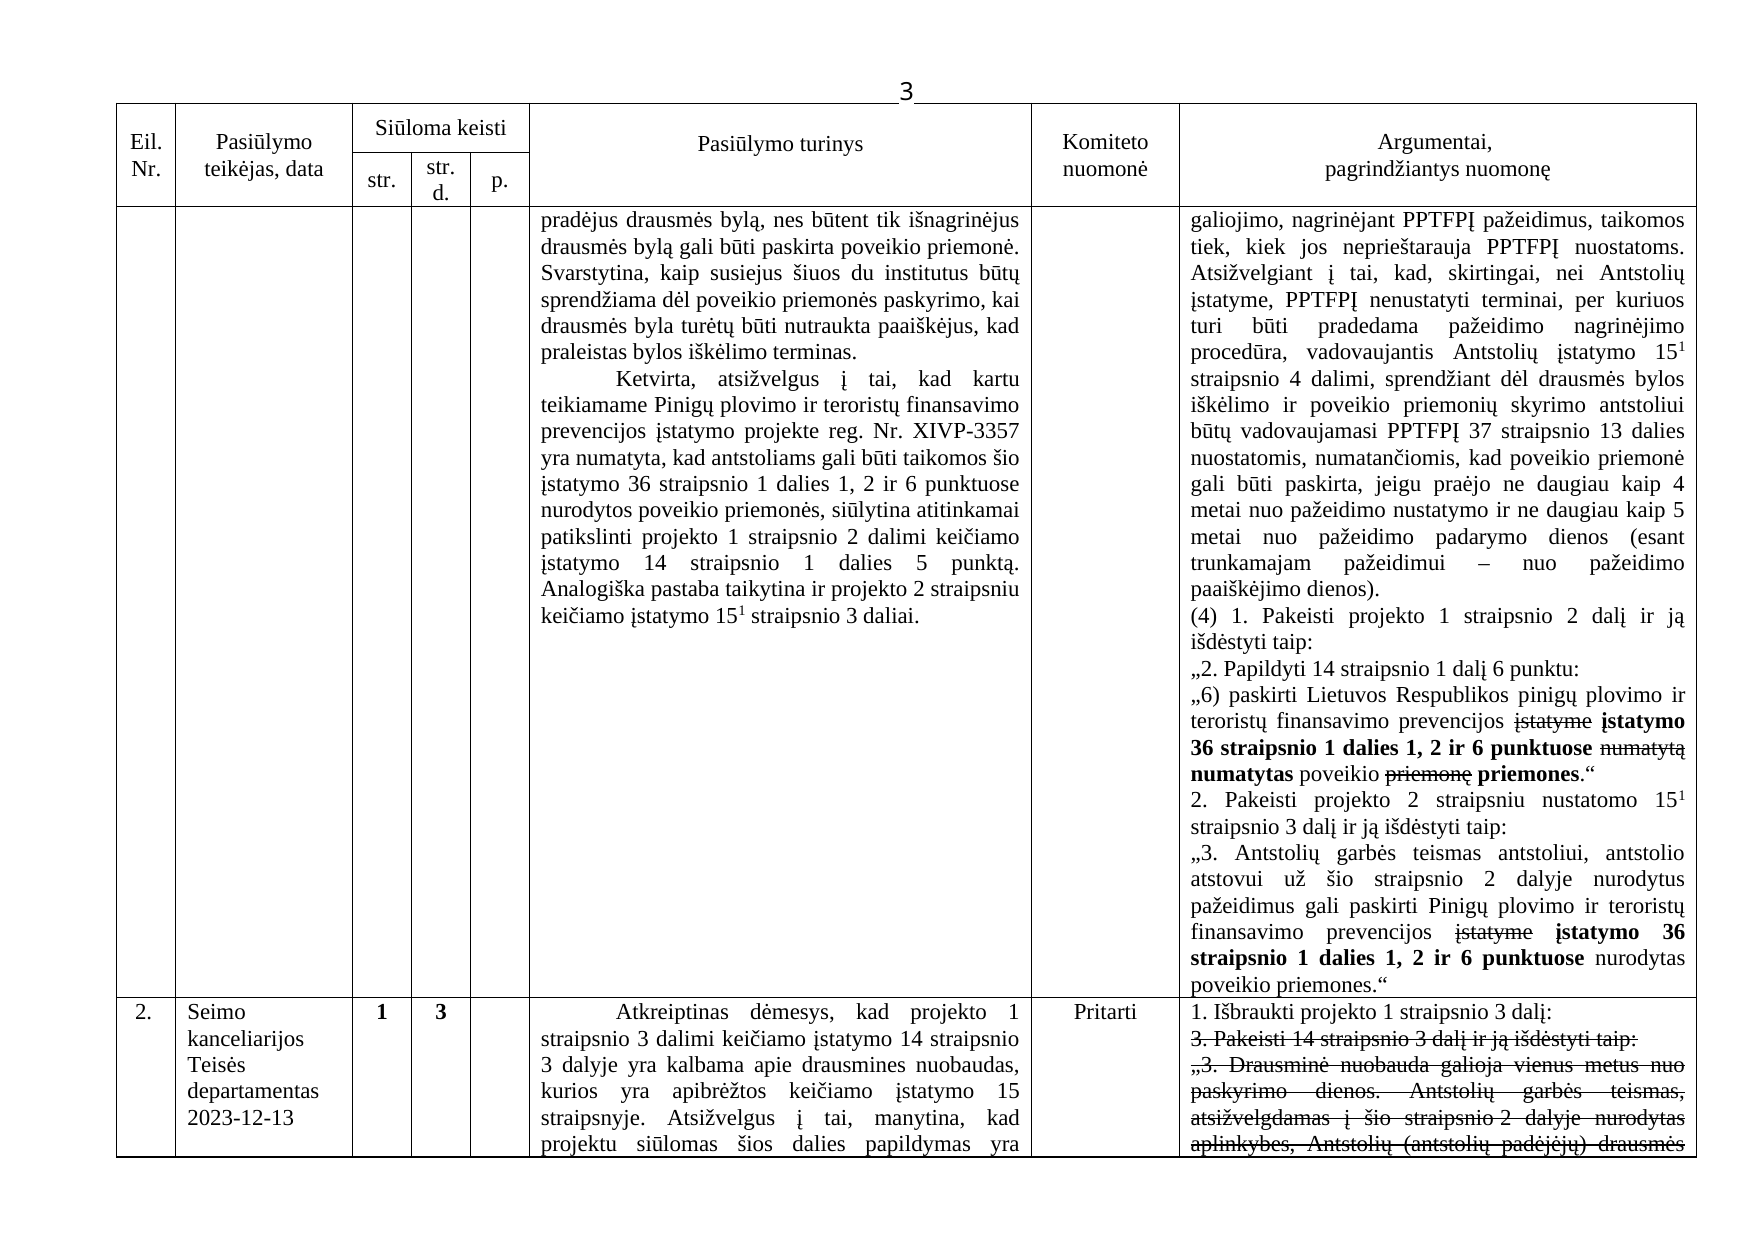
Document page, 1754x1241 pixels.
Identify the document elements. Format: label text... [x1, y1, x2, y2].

table_header Komiteto nuomonė [1032, 104, 1179, 206]
table_cell pradėjus drausmės bylą, nes būtent tik išnagrinėjus drausmės bylą gali būti paskirta poveikio priemonė. Svarstytina, kaip susiejus šiuos du institutus būtų sprendžiama dėl poveikio priemonės paskyrimo, kai drausmės byla turėtų būti nutraukta paaiškėjus, kad praleistas bylos iškėlimo terminas. Ketvirta, atsižvelgus į tai, kad kartu teikiamame Pinigų plovimo ir teroristų finansavimo prevencijos įstatymo projekte reg. Nr. XIVP-3357 yra numatyta, kad antstoliams gali būti taikomos šio įstatymo 36 straipsnio 1 dalies 1, 2 ir 6 punktuose nurodytos poveikio priemonės, siūlytina atitinkamai patikslinti projekto 1 straipsnio 2 dalimi keičiamo įstatymo 14 straipsnio 1 dalies 5 punktą. Analogiška pastaba taikytina ir projekto 2 straipsniu keičiamo įstatymo 151 straipsnio 3 daliai. [530, 207, 1031, 997]
table_cell [176, 207, 352, 997]
table_cell p. [471, 153, 529, 206]
table_header Pasiūlymo turinys [530, 104, 1031, 206]
table_cell [471, 998, 529, 1156]
table_cell str. [353, 153, 411, 206]
table_header Argumentai, pagrindžiantys nuomonę [1180, 104, 1696, 206]
table_cell 1. Išbraukti projekto 1 straipsnio 3 dalį: 3. Pakeisti 14 straipsnio 3 dalį ir ją išdėstyti taip: „3. Drausminė nuobauda galioja vienus metus nuo paskyrimo dienos. Antstolių garbės teismas, atsižvelgdamas į šio straipsnio 2 dalyje nurodytas aplinkybes, Antstolių (antstolių padėjėjų) drausmės [1180, 998, 1696, 1156]
table_cell Seimo kanceliarijos Teisės departamentas 2023-12-13 [176, 998, 352, 1156]
table_cell 3 [412, 998, 470, 1156]
table_header Pasiūlymo teikėjas, data [176, 104, 352, 206]
table_cell [471, 207, 529, 997]
table_cell 2. [117, 998, 175, 1156]
table_cell str. d. [412, 153, 470, 206]
table_cell 1 [353, 998, 411, 1156]
table_cell galiojimo, nagrinėjant PPTFPĮ pažeidimus, taikomos tiek, kiek jos neprieštarauja PPTFPĮ nuostatoms. Atsižvelgiant į tai, kad, skirtingai, nei Antstolių įstatyme, PPTFPĮ nenustatyti terminai, per kuriuos turi būti pradedama pažeidimo nagrinėjimo procedūra, vadovaujantis Antstolių įstatymo 151 straipsnio 4 dalimi, sprendžiant dėl drausmės bylos iškėlimo ir poveikio priemonių skyrimo antstoliui būtų vadovaujamasi PPTFPĮ 37 straipsnio 13 dalies nuostatomis, numatančiomis, kad poveikio priemonė gali būti paskirta, jeigu praėjo ne daugiau kaip 4 metai nuo pažeidimo nustatymo ir ne daugiau kaip 5 metai nuo pažeidimo padarymo dienos (esant trunkamajam pažeidimui – nuo pažeidimo paaiškėjimo dienos). (4) 1. Pakeisti projekto 1 straipsnio 2 dalį ir ją išdėstyti taip: „2. Papildyti 14 straipsnio 1 dalį 6 punktu: „6) paskirti Lietuvos Respublikos pinigų plovimo ir teroristų finansavimo prevencijos įstatyme įstatymo 36 straipsnio 1 dalies 1, 2 ir 6 punktuose numatytą numatytas poveikio priemonę priemones.“ 2. Pakeisti projekto 2 straipsniu nustatomo 151 straipsnio 3 dalį ir ją išdėstyti taip: „3. Antstolių garbės teismas antstoliui, antstolio atstovui už šio straipsnio 2 dalyje nurodytus pažeidimus gali paskirti Pinigų plovimo ir teroristų finansavimo prevencijos įstatyme įstatymo 36 straipsnio 1 dalies 1, 2 ir 6 punktuose nurodytas poveikio priemones.“ [1180, 207, 1696, 997]
table_cell Pritarti [1032, 998, 1179, 1156]
table_cell [353, 207, 411, 997]
table_header Siūloma keisti [353, 104, 529, 152]
table_header Eil. Nr. [117, 104, 175, 206]
table_cell [117, 207, 175, 997]
table_cell [1032, 207, 1179, 997]
table_cell Atkreiptinas dėmesys, kad projekto 1 straipsnio 3 dalimi keičiamo įstatymo 14 straipsnio 3 dalyje yra kalbama apie drausmines nuobaudas, kurios yra apibrėžtos keičiamo įstatymo 15 straipsnyje. Atsižvelgus į tai, manytina, kad projektu siūlomas šios dalies papildymas yra [530, 998, 1031, 1156]
table_cell [412, 207, 470, 997]
